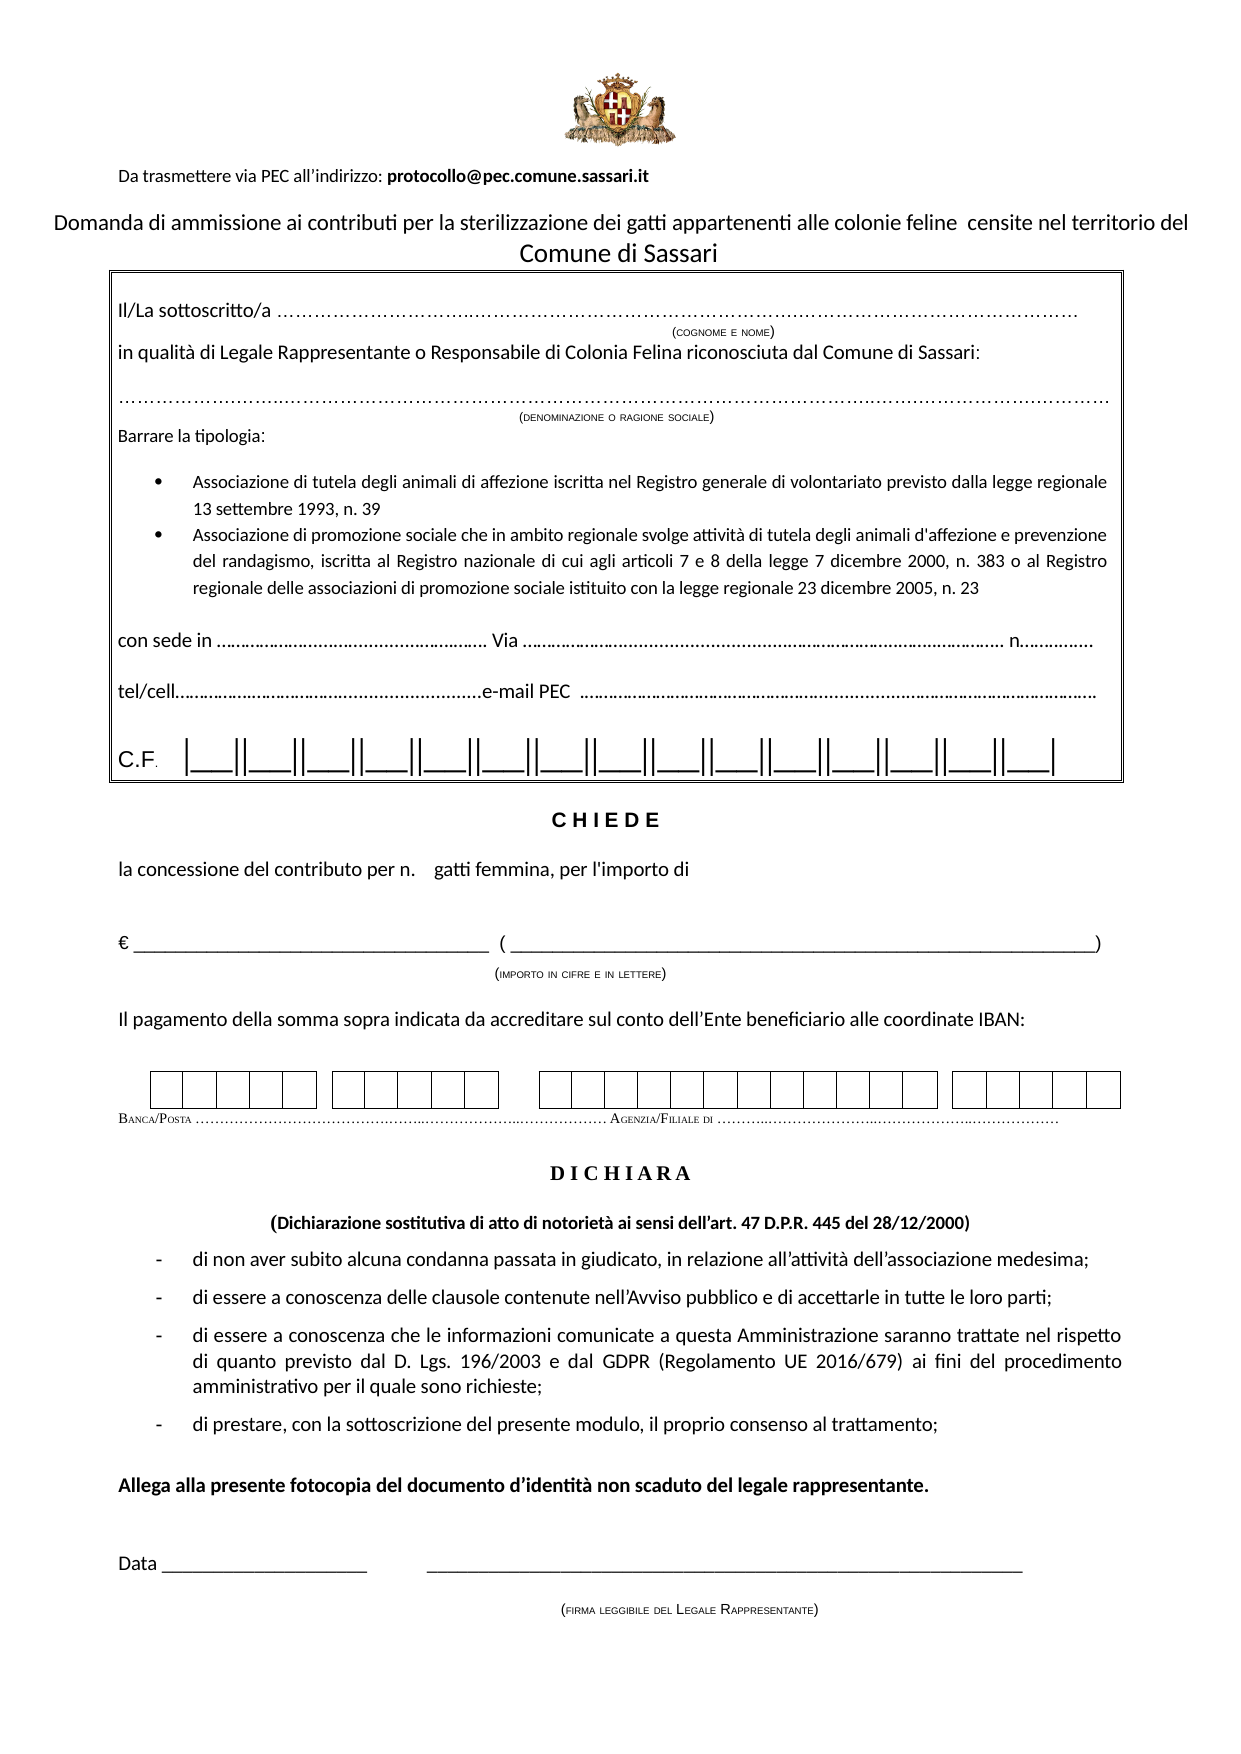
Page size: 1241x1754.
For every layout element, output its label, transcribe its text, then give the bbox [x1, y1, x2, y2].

table_header [987, 1072, 1019, 1108]
table_header [1053, 1072, 1086, 1108]
table_header [1020, 1072, 1052, 1108]
table_header [870, 1072, 902, 1108]
list di essere a conoscenza che le informazioni comunicate a questa Amministrazione saranno trattate nel rispetto di quanto previsto dal D. Lgs. 196/2003 e dal GDPR (Regolamento UE 2016/679) ai fini del procedimento amministrativo per il quale sono richieste; [155, 1322, 1122, 1399]
table_header [333, 1072, 364, 1108]
table_header [903, 1072, 937, 1108]
text D I C H I A R A [118, 1161, 1122, 1185]
table_header [398, 1072, 431, 1108]
table_header [953, 1072, 986, 1108]
text (firma leggibile del Legale Rappresentante) [561, 1601, 1122, 1618]
text Allega alla presente fotocopia del documento d’identità non scaduto del legale rappresentante. [118, 1472, 1122, 1497]
text € __________________________________ ( ________________________________________________________) [118, 932, 1122, 953]
text C H I E D E [118, 808, 1092, 832]
table_header [837, 1072, 869, 1108]
list di non aver subito alcuna condanna passata in giudicato, in relazione all’attività dell’associazione medesima; [155, 1247, 1122, 1272]
table_header [638, 1072, 670, 1108]
table_header [605, 1072, 637, 1108]
table_header [283, 1072, 316, 1108]
text Da trasmettere via PEC all’indirizzo: protocollo@pec.comune.sassari.it [118, 164, 1122, 187]
table_header [151, 1072, 182, 1108]
table_header [671, 1072, 703, 1108]
picture [564, 72, 676, 147]
text la concessione del contributo per n. gatti femmina, per l'importo di [118, 856, 1127, 881]
text Data ____________________ __________________________________________________________ [118, 1551, 1122, 1576]
table_header [183, 1072, 216, 1108]
list di essere a conoscenza delle clausole contenute nell’Avviso pubblico e di accettarle in tutte le loro parti; [155, 1284, 1122, 1310]
table_header [572, 1072, 604, 1108]
text Il pagamento della somma sopra indicata da accreditare sul conto dell’Ente beneficiario alle coordinate IBAN: [118, 1006, 1122, 1031]
table_header [250, 1072, 282, 1108]
table_header [771, 1072, 803, 1108]
table_header [465, 1072, 498, 1108]
text (Dichiarazione sostitutiva di atto di notorietà ai sensi dell’art. 47 D.P.R. 445 del 28/12/2000) [118, 1210, 1122, 1234]
table_header [217, 1072, 249, 1108]
text Banca/Posta ………………………………….……..………………..……………… Agenzia/Filiale di ………..…………………..………………..……………… [118, 1109, 1122, 1126]
table_header [365, 1072, 397, 1108]
table_header [738, 1072, 770, 1108]
list di prestare, con la sottoscrizione del presente modulo, il proprio consenso al trattamento; [155, 1411, 1122, 1437]
table_header Il/La sottoscritto/a …………………………..…………………………………………….……………………………………… (cognome e nome) in qualità di Legale Rappresentante o Responsabile di Colonia Felina riconosciuta dal Comune di Sassari: ……………….……..…………………………………………………………………………………..…….……………….………… (denominazione o ragione sociale) Barrare la tipologia: Associazione di tutela degli animali di affezione iscritta nel Registro generale di volontariato previsto dalla legge regionale 13 settembre 1993, n. 39 Associazione di promozione sociale che in ambito regionale svolge attività di tutela degli animali d'affezione e prevenzione del randagismo, iscritta al Registro nazionale di cui agli articoli 7 e 8 della legge 7 dicembre 2000, n. 383 o al Registro regionale delle associazioni di promozione sociale istituito con la legge regionale 23 dicembre 2005, n. 23 con sede in ………………......…..............…….……. Via …………………................................…………………..……..………….. n……..….... tel/cell…………….………………............................e-mail PEC .…………………………………………..................…………………………………. C.F. |__||__||__||__||__||__||__||__||__||__||__||__||__||__||__| [112, 273, 1121, 780]
table_header [540, 1072, 571, 1108]
table_header [432, 1072, 464, 1108]
table_header [704, 1072, 737, 1108]
text Domanda di ammissione ai contributi per la sterilizzazione dei gatti appartenenti alle colonie feline censite nel territorio del Comune di Sassari [52, 208, 1191, 269]
table_header [804, 1072, 836, 1108]
text (importo in cifre e in lettere) [118, 964, 1122, 981]
table_header [1087, 1072, 1120, 1108]
